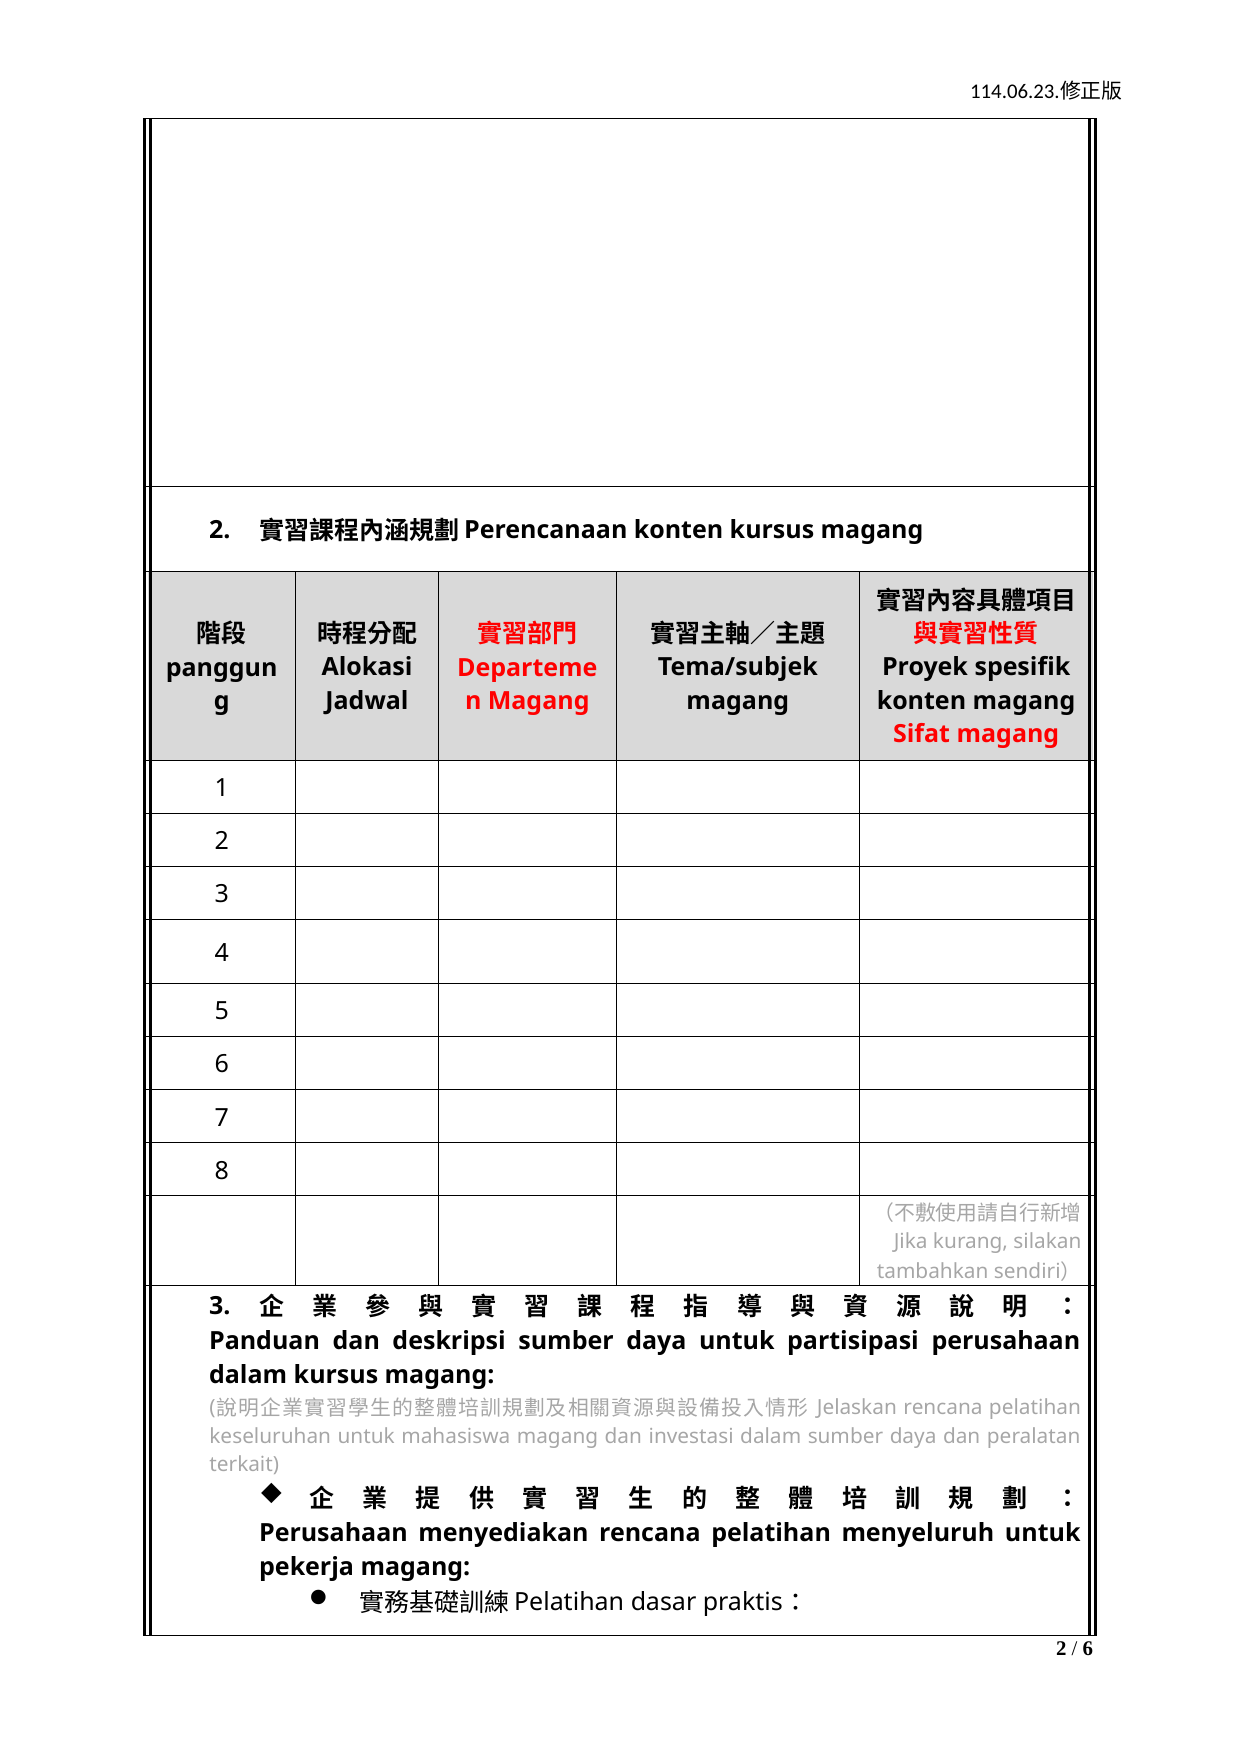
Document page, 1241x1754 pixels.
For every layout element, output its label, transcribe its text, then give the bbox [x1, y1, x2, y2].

table_cell [617, 984, 859, 1036]
table_cell 實習內容具體項目 與實習性質 Proyek spesifik konten magang Sifat magang [860, 572, 1088, 760]
table_cell [617, 1037, 859, 1089]
table_cell [439, 1196, 616, 1285]
table_cell [860, 761, 1088, 813]
table_cell [439, 814, 616, 866]
table_cell [296, 984, 438, 1036]
table_cell [439, 867, 616, 919]
table_cell 實習部門 Departemen Magang [439, 572, 616, 760]
table_cell 5 [152, 984, 295, 1036]
table_cell [860, 1143, 1088, 1195]
table_cell 6 [152, 1037, 295, 1089]
table_cell [296, 1143, 438, 1195]
table_cell [152, 1196, 295, 1285]
table_cell [439, 920, 616, 983]
table_cell 7 [152, 1090, 295, 1142]
table_cell [617, 867, 859, 919]
table_cell [617, 920, 859, 983]
table_cell [296, 920, 438, 983]
table_cell [860, 1090, 1088, 1142]
table_cell [439, 1143, 616, 1195]
table_cell [296, 1196, 438, 1285]
table_cell [296, 867, 438, 919]
table_cell [296, 814, 438, 866]
table_cell [617, 814, 859, 866]
table_cell [439, 761, 616, 813]
table_cell 1 [152, 761, 295, 813]
table_cell [439, 1037, 616, 1089]
table_cell [860, 920, 1088, 983]
table_cell [439, 984, 616, 1036]
table_cell [617, 1143, 859, 1195]
table_cell 企業參與實習課程指導與資源說明： Panduan dan deskripsi sumber daya untuk partisipasi perusahaan dalam kursus magang: (說明企業實習學生的整體培訓規劃及相關資源與設備投入情形Jelaskan rencana pelatihan keseluruhan untuk mahasiswa magang dan investasi dalam sumber daya dan peralatan terkait) 企業提供實習生的整體培訓規劃： Perusahaan menyediakan rencana pelatihan menyeluruh untuk pekerja magang: 實務基礎訓練Pelatihan dasar praktis： 實務主題訓練Pelatihan praktis tentang topik-topik berikut： 實習機構提供資源與設備投入情形： Sumber daya dan peralatan yang disediakan oleh lembaga magang: 實驗設備Peralatan eksperimen, 儀器機台instrumen, mesin, 專人指導panduan khusus pendidikan dan pelatihan, 教育培訓pendidikan dan pelatihan, 資材設備bahan dan peralatan 服裝配件Aksesoris pakaian 其他lainnya： [152, 1286, 1088, 1635]
table_cell [617, 1196, 859, 1285]
table_cell 8 [152, 1143, 295, 1195]
table_cell （不敷使用請自行新增Jika kurang, silakan tambahkan sendiri） [860, 1196, 1088, 1285]
table_cell [617, 1090, 859, 1142]
table_cell [860, 867, 1088, 919]
table_cell [617, 761, 859, 813]
table_cell [860, 1037, 1088, 1089]
table_cell [296, 1090, 438, 1142]
table_cell [860, 984, 1088, 1036]
table_cell 階段 panggung [152, 572, 295, 760]
table_cell [296, 1037, 438, 1089]
table_cell 3 [152, 867, 295, 919]
table_cell [860, 814, 1088, 866]
table_cell 實習課程內涵規劃Perencanaan konten kursus magang [152, 487, 1088, 571]
table_cell [439, 1090, 616, 1142]
table_cell 時程分配 Alokasi Jadwal [296, 572, 438, 760]
table_cell [296, 761, 438, 813]
table_cell 4 [152, 920, 295, 983]
table_cell [152, 119, 1088, 486]
table_cell 實習主軸／主題 Tema/subjek magang [617, 572, 859, 760]
table_cell 2 [152, 814, 295, 866]
